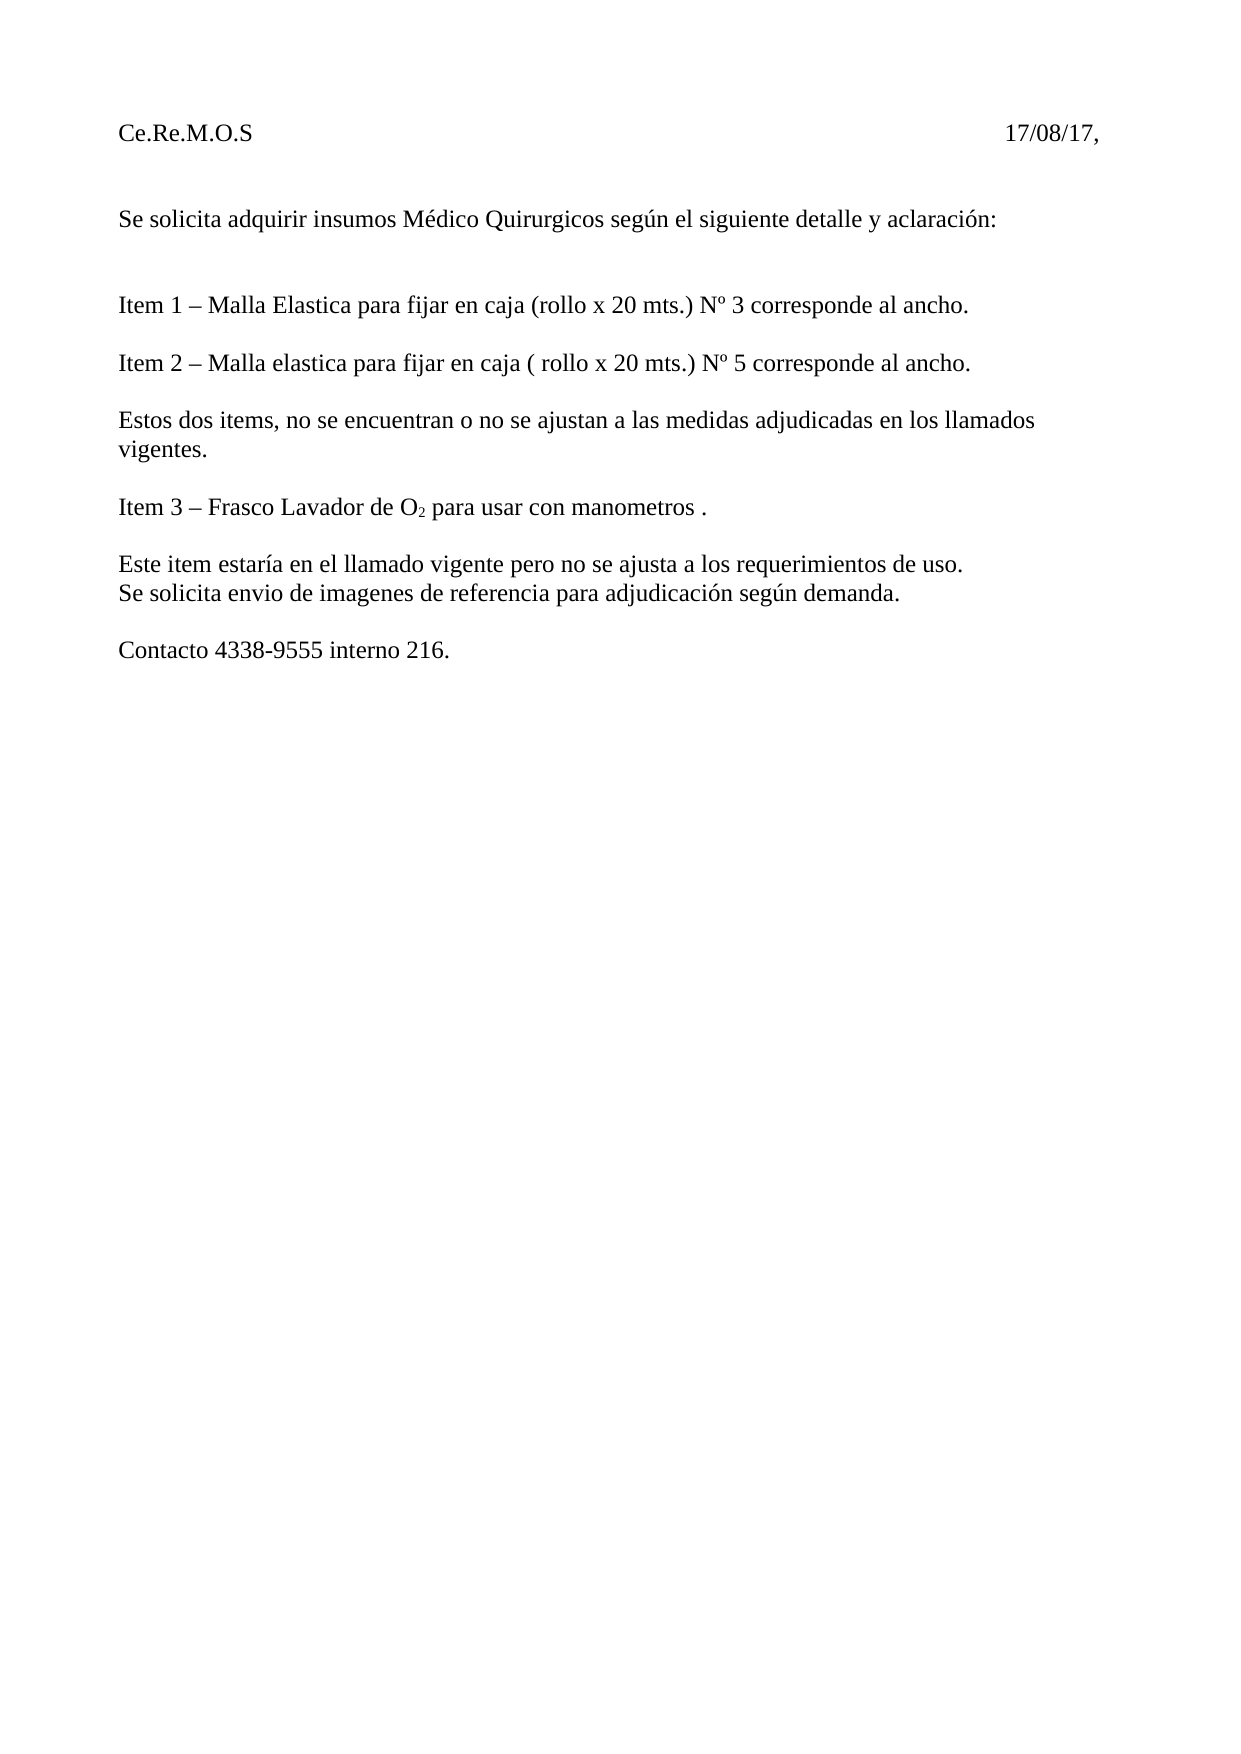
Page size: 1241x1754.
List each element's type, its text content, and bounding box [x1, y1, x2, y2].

text Este item estaría en el llamado vigente pero no se ajusta a los requerimientos de uso. [118, 549, 1122, 578]
text Estos dos items, no se encuentran o no se ajustan a las medidas adjudicadas en los llamados vigentes. [118, 406, 1122, 463]
text Se solicita envio de imagenes de referencia para adjudicación según demanda. [118, 578, 1122, 607]
text Se solicita adquirir insumos Médico Quirurgicos según el siguiente detalle y aclaración: [118, 204, 1122, 233]
text Item 3 – Frasco Lavador de O2 para usar con manometros . [118, 492, 1122, 521]
text Item 1 – Malla Elastica para fijar en caja (rollo x 20 mts.) Nº 3 corresponde al ancho. [118, 291, 1122, 319]
text Contacto 4338-9555 interno 216. [118, 636, 1122, 664]
text Ce.Re.M.O.S 17/08/17, [118, 118, 1122, 147]
text Item 2 – Malla elastica para fijar en caja ( rollo x 20 mts.) Nº 5 corresponde al ancho. [118, 348, 1122, 377]
